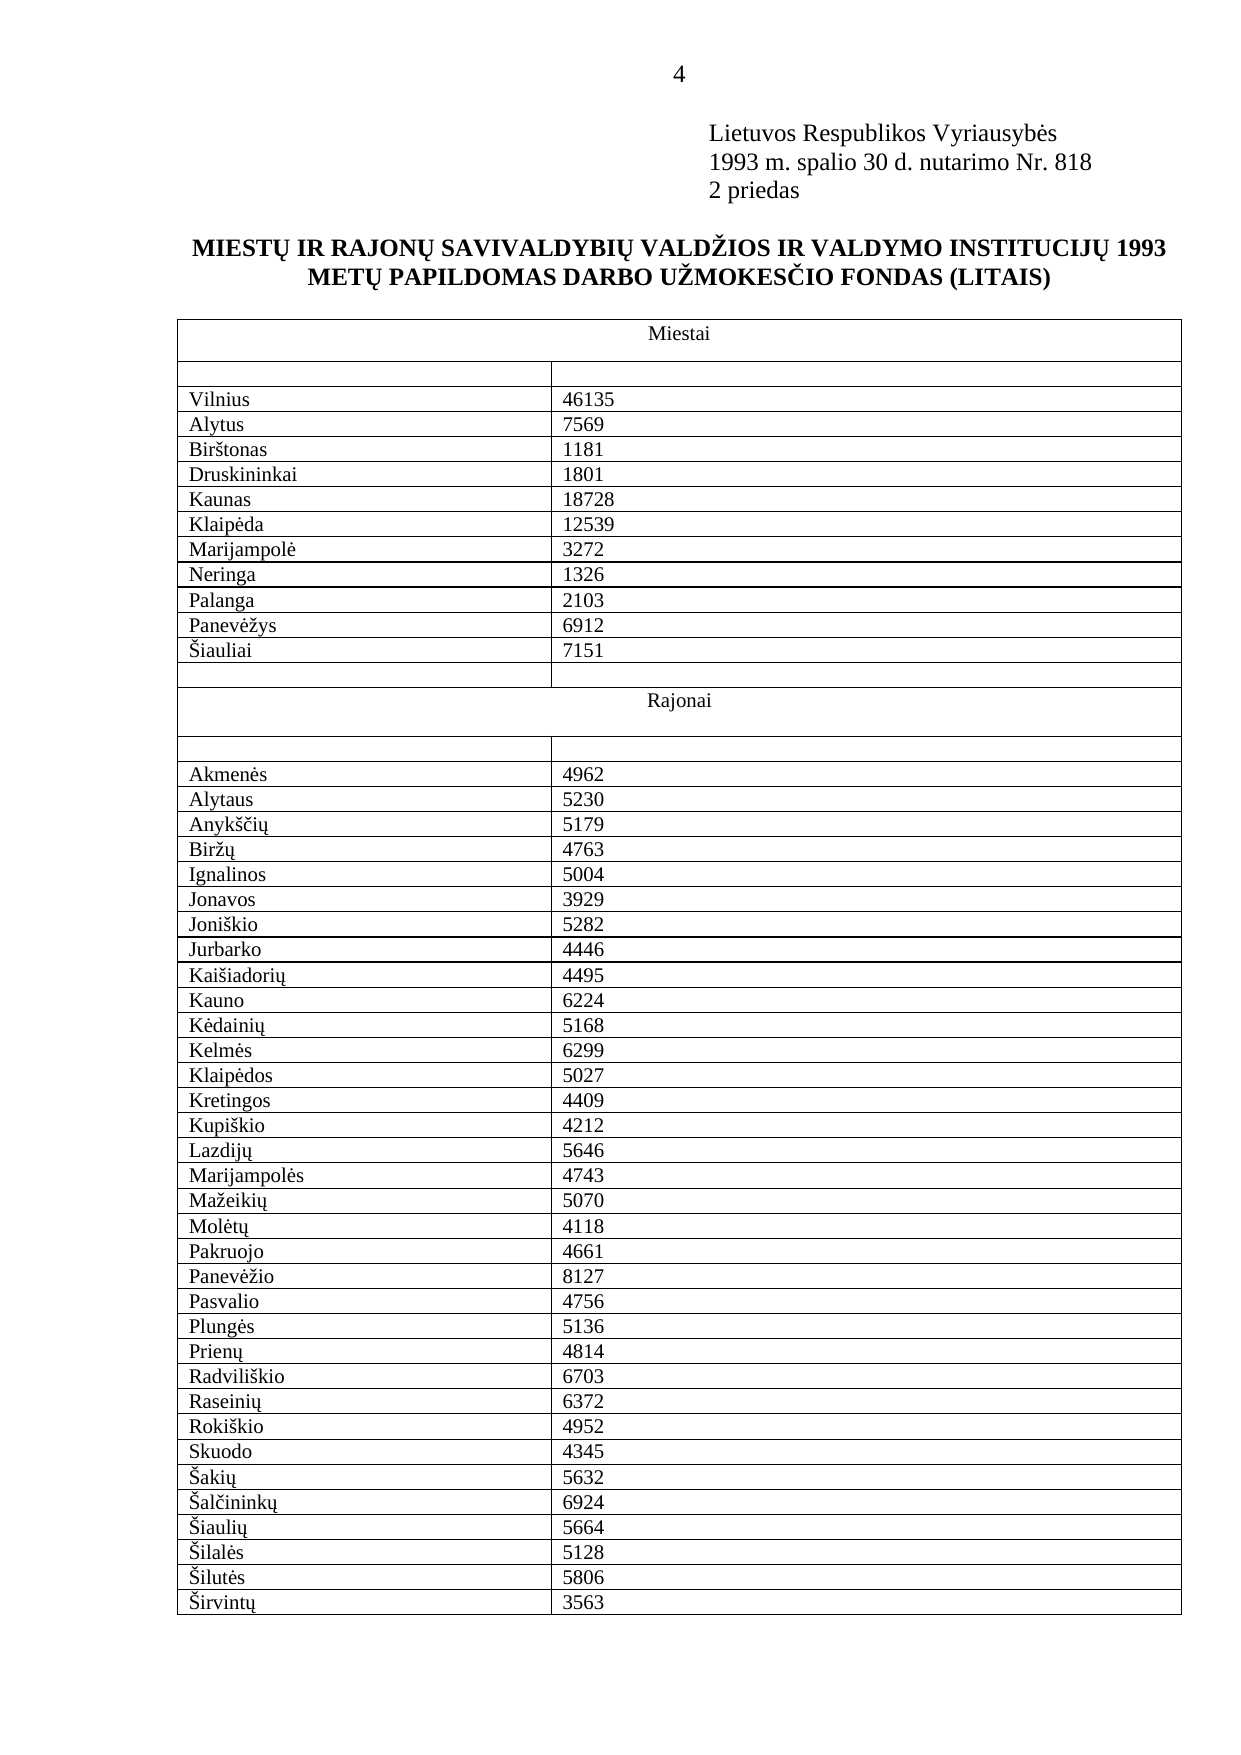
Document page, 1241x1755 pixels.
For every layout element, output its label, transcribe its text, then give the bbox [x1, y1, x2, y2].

table_cell 2103 [552, 588, 1181, 612]
table_cell Skuodo [178, 1440, 551, 1463]
table_cell 4756 [552, 1289, 1181, 1313]
table_cell 5004 [552, 862, 1181, 886]
table_cell Neringa [178, 563, 551, 586]
table_cell 6372 [552, 1389, 1181, 1413]
text 1993 m. spalio 30 d. nutarimo Nr. 818 [177, 147, 1181, 176]
table_cell 5230 [552, 787, 1181, 811]
table_cell 5168 [552, 1013, 1181, 1037]
table_cell Kupiškio [178, 1113, 551, 1137]
table_cell Šiaulių [178, 1515, 551, 1539]
table_cell 4952 [552, 1414, 1181, 1438]
table_cell Rokiškio [178, 1414, 551, 1438]
table_cell Druskininkai [178, 462, 551, 486]
table_cell [552, 737, 1181, 761]
table_cell [178, 362, 551, 386]
table_cell Šalčininkų [178, 1490, 551, 1514]
table_cell Raseinių [178, 1389, 551, 1413]
table_cell Kauno [178, 988, 551, 1012]
table_cell 6924 [552, 1490, 1181, 1514]
table_header Miestai [178, 320, 1181, 361]
table_cell 3272 [552, 537, 1181, 561]
table_cell 6703 [552, 1364, 1181, 1388]
table_cell Kretingos [178, 1088, 551, 1112]
table_cell Akmenės [178, 762, 551, 786]
table_cell Radviliškio [178, 1364, 551, 1388]
table_cell 4661 [552, 1239, 1181, 1263]
table_cell 5646 [552, 1138, 1181, 1162]
table_cell Jurbarko [178, 938, 551, 961]
table_cell 4962 [552, 762, 1181, 786]
table_cell 4409 [552, 1088, 1181, 1112]
table_cell [178, 663, 551, 687]
table_cell Marijampolė [178, 537, 551, 561]
table_cell Ignalinos [178, 862, 551, 886]
table_cell Anykščių [178, 812, 551, 836]
table_cell Šakių [178, 1465, 551, 1489]
table_cell 12539 [552, 512, 1181, 536]
table_cell 5128 [552, 1540, 1181, 1564]
table_cell Kėdainių [178, 1013, 551, 1037]
table_cell 46135 [552, 387, 1181, 411]
table_cell Klaipėda [178, 512, 551, 536]
table_cell 5070 [552, 1189, 1181, 1212]
table_cell Šiauliai [178, 638, 551, 662]
table_cell 6299 [552, 1038, 1181, 1062]
table_cell 4495 [552, 963, 1181, 987]
table_cell Prienų [178, 1339, 551, 1363]
table_cell 5179 [552, 812, 1181, 836]
table_cell Plungės [178, 1314, 551, 1338]
table_cell Rajonai [178, 688, 1181, 736]
table_cell Marijampolės [178, 1163, 551, 1187]
table_cell 5664 [552, 1515, 1181, 1539]
table_cell 4345 [552, 1440, 1181, 1463]
table_cell Palanga [178, 588, 551, 612]
table_cell Panevėžio [178, 1264, 551, 1288]
text MIESTŲ IR RAJONŲ SAVIVALDYBIŲ VALDŽIOS IR VALDYMO INSTITUCIJŲ 1993 METŲ PAPILDOMAS DARBO UŽMOKESČIO FONDAS (LITAIS) [177, 233, 1181, 291]
table_cell Šilutės [178, 1565, 551, 1589]
table_cell Kelmės [178, 1038, 551, 1062]
table_cell Mažeikių [178, 1189, 551, 1212]
table_cell Pakruojo [178, 1239, 551, 1263]
table_cell 1801 [552, 462, 1181, 486]
table_cell Jonavos [178, 887, 551, 911]
table_cell [552, 663, 1181, 687]
table_cell 6912 [552, 613, 1181, 637]
table_cell [552, 362, 1181, 386]
table_cell Kaišiadorių [178, 963, 551, 987]
table_cell Joniškio [178, 912, 551, 936]
text Lietuvos Respublikos Vyriausybės [177, 118, 1181, 147]
table_cell 5282 [552, 912, 1181, 936]
table_cell 3563 [552, 1590, 1181, 1614]
table_cell Šilalės [178, 1540, 551, 1564]
table_cell 1181 [552, 437, 1181, 461]
table_cell 1326 [552, 563, 1181, 586]
text 2 priedas [177, 176, 1181, 204]
table_cell 5806 [552, 1565, 1181, 1589]
table_cell 4212 [552, 1113, 1181, 1137]
table_cell Molėtų [178, 1214, 551, 1238]
table_cell 4446 [552, 938, 1181, 961]
table_cell 5632 [552, 1465, 1181, 1489]
table_cell 18728 [552, 487, 1181, 511]
table_cell 6224 [552, 988, 1181, 1012]
table_cell Alytaus [178, 787, 551, 811]
table_cell Pasvalio [178, 1289, 551, 1313]
table_cell Klaipėdos [178, 1063, 551, 1087]
table_cell 4118 [552, 1214, 1181, 1238]
table_cell Alytus [178, 412, 551, 436]
table_cell Vilnius [178, 387, 551, 411]
table_cell 4814 [552, 1339, 1181, 1363]
table_cell 5136 [552, 1314, 1181, 1338]
table_cell 8127 [552, 1264, 1181, 1288]
table_cell [178, 737, 551, 761]
table_cell Lazdijų [178, 1138, 551, 1162]
table_cell 7151 [552, 638, 1181, 662]
table_cell 4743 [552, 1163, 1181, 1187]
table_cell 4763 [552, 837, 1181, 861]
table_cell 3929 [552, 887, 1181, 911]
table_cell Širvintų [178, 1590, 551, 1614]
table_cell 7569 [552, 412, 1181, 436]
table_cell Kaunas [178, 487, 551, 511]
table_cell 5027 [552, 1063, 1181, 1087]
table_cell Birštonas [178, 437, 551, 461]
table_cell Panevėžys [178, 613, 551, 637]
table_cell Biržų [178, 837, 551, 861]
